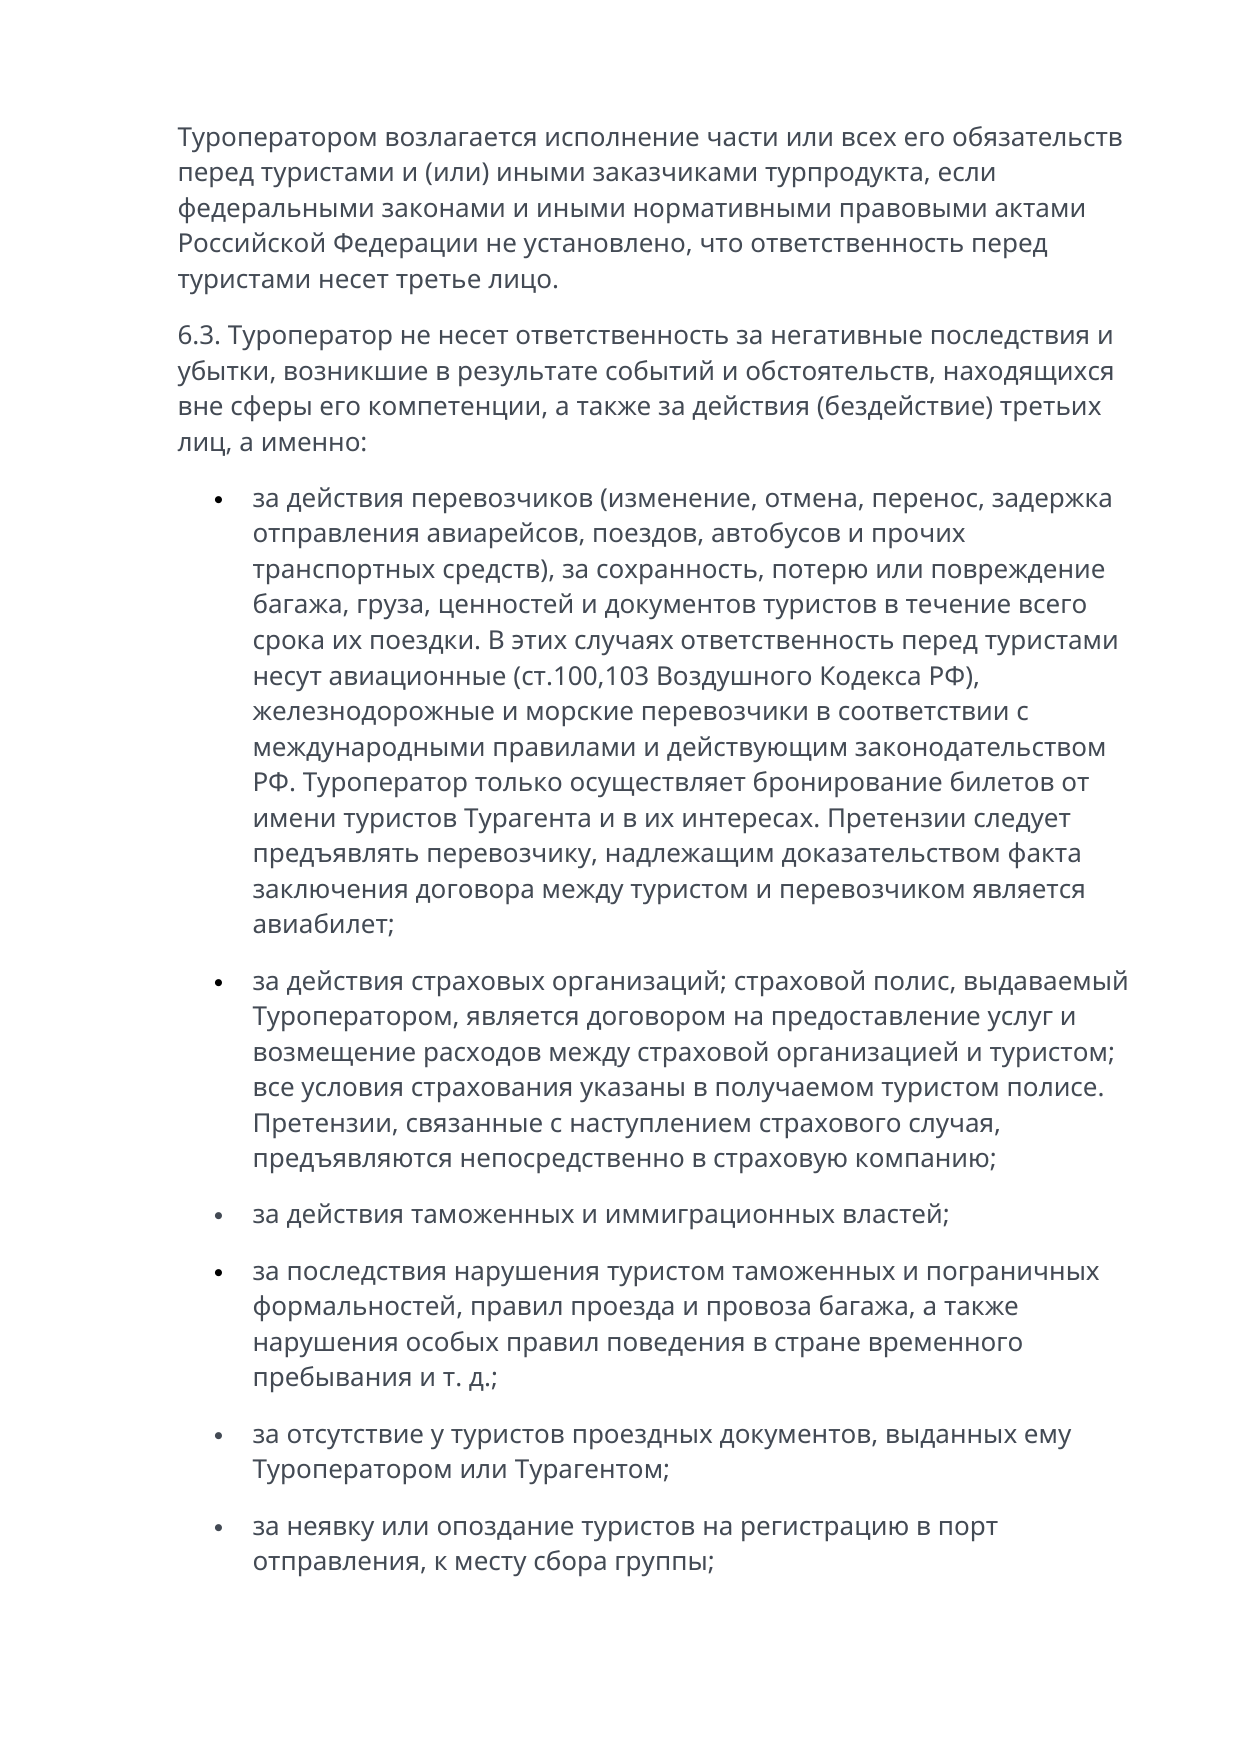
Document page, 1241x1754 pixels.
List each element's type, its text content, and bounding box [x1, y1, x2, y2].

list за действия таможенных и иммиграционных властей; [215, 1196, 1152, 1232]
list за неявку или опоздание туристов на регистрацию в порт отправления, к месту сбора группы; [215, 1507, 1152, 1578]
list за действия страховых организаций; страховой полис, выдаваемый Туроператором, является договором на предоставление услуг и возмещение расходов между страховой организацией и туристом; все условия страхования указаны в получаемом туристом полисе. Претензии, связанные с наступлением страхового случая, предъявляются непосредственно в страховую компанию; [215, 962, 1152, 1175]
list за действия перевозчиков (изменение, отмена, перенос, задержка отправления авиарейсов, поездов, автобусов и прочих транспортных средств), за сохранность, потерю или повреждение багажа, груза, ценностей и документов туристов в течение всего срока их поездки. В этих случаях ответственность перед туристами несут авиационные (ст.100,103 Воздушного Кодекса РФ), железнодорожные и морские перевозчики в соответствии с международными правилами и действующим законодательством РФ. Туроператор только осуществляет бронирование билетов от имени туристов Турагента и в их интересах. Претензии следует предъявлять перевозчику, надлежащим доказательством факта заключения договора между туристом и перевозчиком является авиабилет; [215, 479, 1152, 941]
list за отсутствие у туристов проездных документов, выданных ему Туроператором или Турагентом; [215, 1415, 1152, 1486]
text 6.3. Туроператор не несет ответственность за негативные последствия и убытки, возникшие в результате событий и обстоятельств, находящихся вне сферы его компетенции, а также за действия (бездействие) третьих лиц, а именно: [177, 317, 1152, 459]
list за последствия нарушения туристом таможенных и пограничных формальностей, правил проезда и провоза багажа, а также нарушения особых правил поведения в стране временного пребывания и т. д.; [215, 1252, 1152, 1394]
text Туроператором возлагается исполнение части или всех его обязательств перед туристами и (или) иными заказчиками турпродукта, если федеральными законами и иными нормативными правовыми актами Российской Федерации не установлено, что ответственность перед туристами несет третье лицо. [177, 118, 1152, 296]
